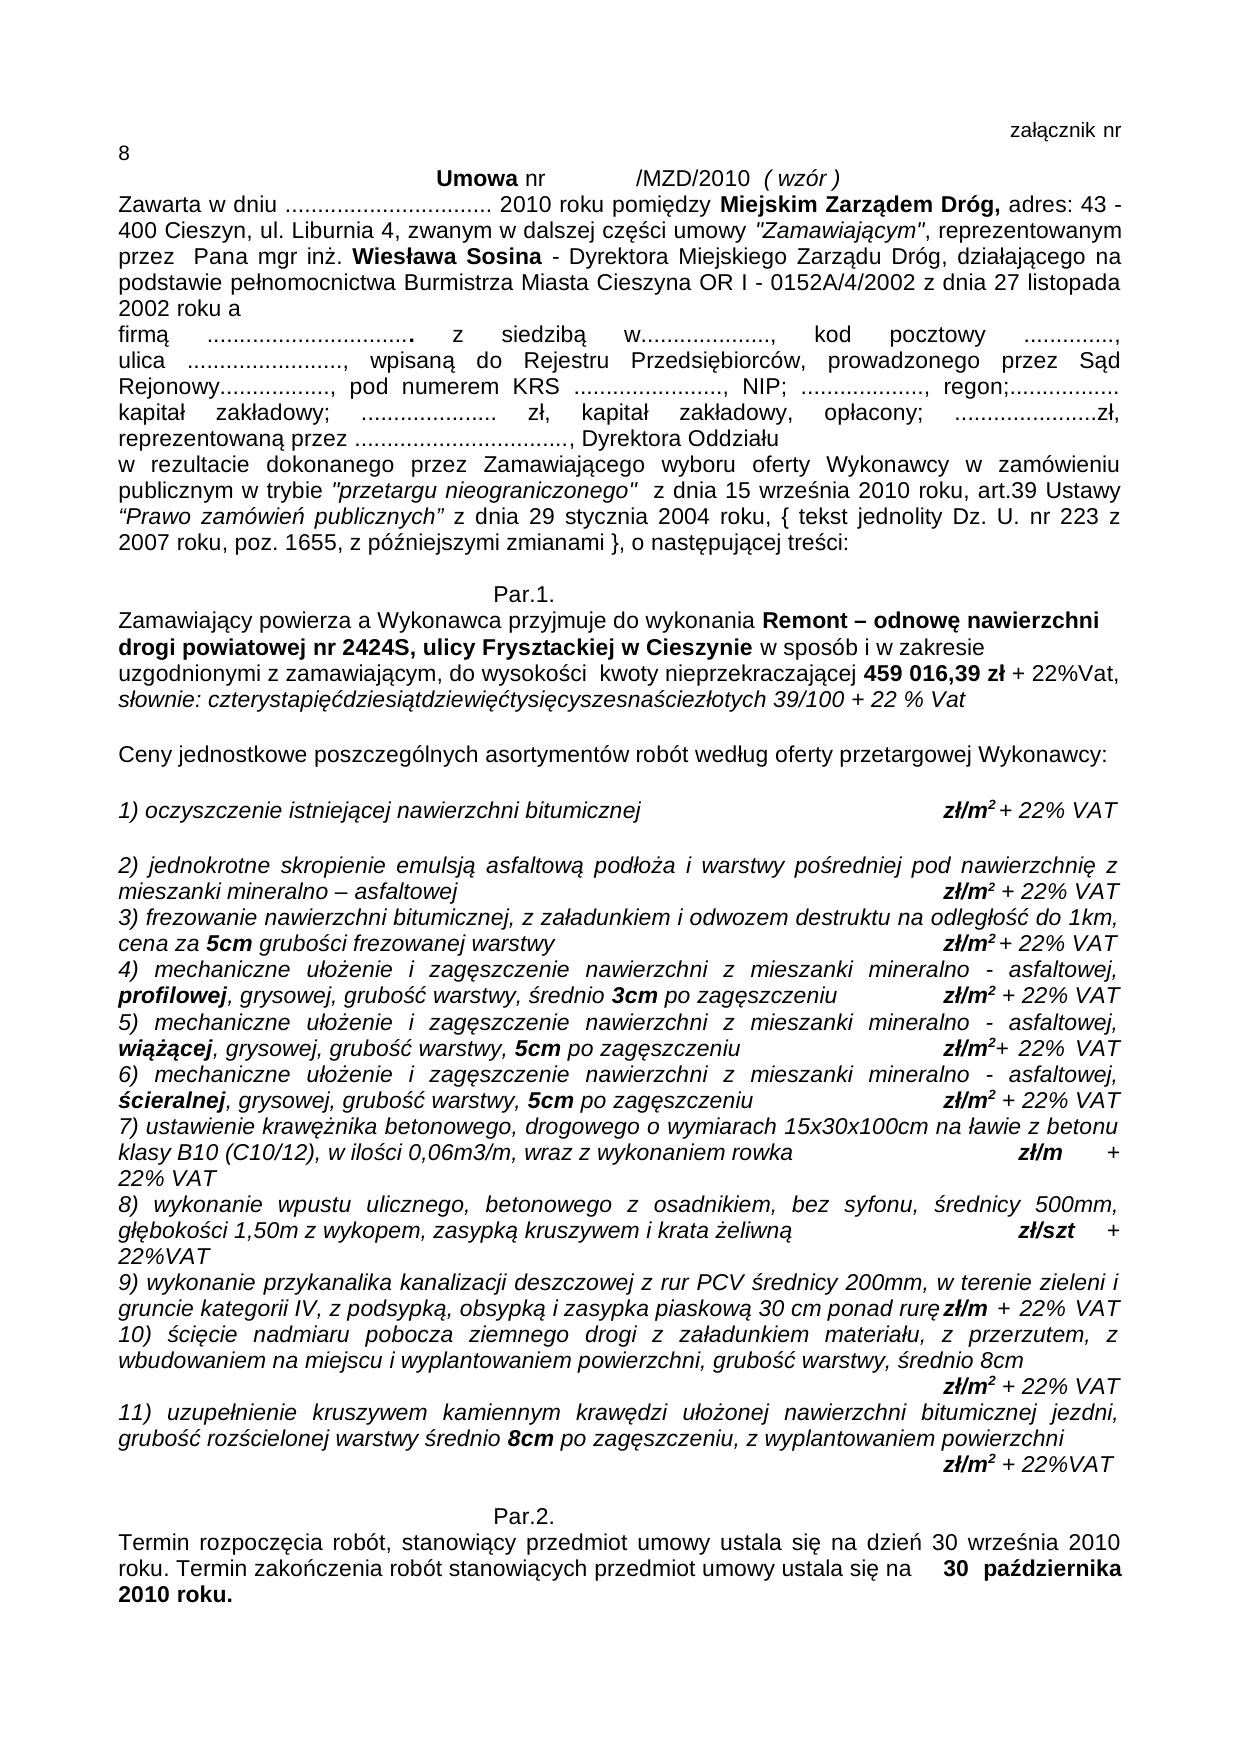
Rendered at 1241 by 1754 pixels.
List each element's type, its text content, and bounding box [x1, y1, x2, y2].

text Termin rozpoczęcia robót, stanowiący przedmiot umowy ustala się na dzień 30 września 2010 roku. Termin zakończenia robót stanowiących przedmiot umowy ustala się na 30 października 2010 roku. [118, 1530, 1122, 1608]
text 5) mechaniczne ułożenie i zagęszczenie nawierzchni z mieszanki mineralno - asfaltowej, wiążącej, grysowej, grubość warstwy, 5cm po zagęszczeniu zł/m2+ 22% VAT 6) mechaniczne ułożenie i zagęszczenie nawierzchni z mieszanki mineralno - asfaltowej, ścieralnej, grysowej, grubość warstwy, 5cm po zagęszczeniu zł/m2 + 22% VAT 7) ustawienie krawężnika betonowego, drogowego o wymiarach 15x30x100cm na ławie z betonu klasy B10 (C10/12), w ilości 0,06m3/m, wraz z wykonaniem rowka zł/m + 22% VAT [118, 1009, 1122, 1191]
text 11) uzupełnienie kruszywem kamiennym krawędzi ułożonej nawierzchni bitumicznej jezdni, grubość rozścielonej warstwy średnio 8cm po zagęszczeniu, z wyplantowaniem powierzchni zł/m2 + 22%VAT [118, 1399, 1122, 1478]
text Par.1. [118, 582, 1122, 608]
text 1) oczyszczenie istniejącej nawierzchni bitumicznej zł/m2 + 22% VAT [118, 797, 1122, 823]
text Umowa nr /MZD/2010 ( wzór ) [118, 165, 1122, 191]
text 3) frezowanie nawierzchni bitumicznej, z załadunkiem i odwozem destruktu na odległość do 1km, cena za 5cm grubości frezowanej warstwy zł/m2 + 22% VAT [118, 905, 1122, 957]
text 4) mechaniczne ułożenie i zagęszczenie nawierzchni z mieszanki mineralno - asfaltowej, profilowej, grysowej, grubość warstwy, średnio 3cm po zagęszczeniu zł/m2 + 22% VAT [118, 957, 1122, 1009]
text 2) jednokrotne skropienie emulsją asfaltową podłoża i warstwy pośredniej pod nawierzchnię z mieszanki mineralno – asfaltowej zł/m2 + 22% VAT [118, 853, 1122, 905]
text w rezultacie dokonanego przez Zamawiającego wyboru oferty Wykonawcy w zamówieniu publicznym w trybie "przetargu nieograniczonego" z dnia 15 września 2010 roku, art.39 Ustawy “Prawo zamówień publicznych” z dnia 29 stycznia 2004 roku, { tekst jednolity Dz. U. nr 223 z 2007 roku, poz. 1655, z późniejszymi zmianami }, o następującej treści: [118, 452, 1122, 556]
text Zawarta w dniu ................................ 2010 roku pomiędzy Miejskim Zarządem Dróg, adres: 43 - 400 Cieszyn, ul. Liburnia 4, zwanym w dalszej części umowy "Zamawiającym", reprezentowanym przez Pana mgr inż. Wiesława Sosina - Dyrektora Miejskiego Zarządu Dróg, działającego na podstawie pełnomocnictwa Burmistrza Miasta Cieszyna OR I - 0152A/4/2002 z dnia 27 listopada 2002 roku a [118, 191, 1122, 321]
text Par.2. [118, 1504, 1122, 1530]
text 8) wykonanie wpustu ulicznego, betonowego z osadnikiem, bez syfonu, średnicy 500mm, głębokości 1,50m z wykopem, zasypką kruszywem i krata żeliwną zł/szt + 22%VAT [118, 1191, 1122, 1269]
text Ceny jednostkowe poszczególnych asortymentów robót według oferty przetargowej Wykonawcy: [118, 742, 1122, 768]
text załącznik nr 8 [118, 118, 1122, 165]
text firmą ................................ z siedzibą w...................., kod pocztowy .............., ulica ........................, wpisaną do Rejestru Przedsiębiorców, prowadzonego przez Sąd Rejonowy................., pod numerem KRS ......................., NIP; ..................., regon;................. kapitał zakładowy; ..................... zł, kapitał zakładowy, opłacony; ......................zł, reprezentowaną przez ................................., Dyrektora Oddziału [118, 321, 1122, 452]
text Zamawiający powierza a Wykonawca przyjmuje do wykonania Remont – odnowę nawierzchni drogi powiatowej nr 2424S, ulicy Frysztackiej w Cieszynie w sposób i w zakresie uzgodnionymi z zamawiającym, do wysokości kwoty nieprzekraczającej 459 016,39 zł + 22%Vat, słownie: czterystapięćdziesiątdziewięćtysięcyszesnaściezłotych 39/100 + 22 % Vat [118, 608, 1122, 712]
text 9) wykonanie przykanalika kanalizacji deszczowej z rur PCV średnicy 200mm, w terenie zieleni i gruncie kategorii IV, z podsypką, obsypką i zasypka piaskową 30 cm ponad rurę zł/m + 22% VAT 10) ścięcie nadmiaru pobocza ziemnego drogi z załadunkiem materiału, z przerzutem, z wbudowaniem na miejscu i wyplantowaniem powierzchni, grubość warstwy, średnio 8cm zł/m2 + 22% VAT [118, 1269, 1122, 1399]
